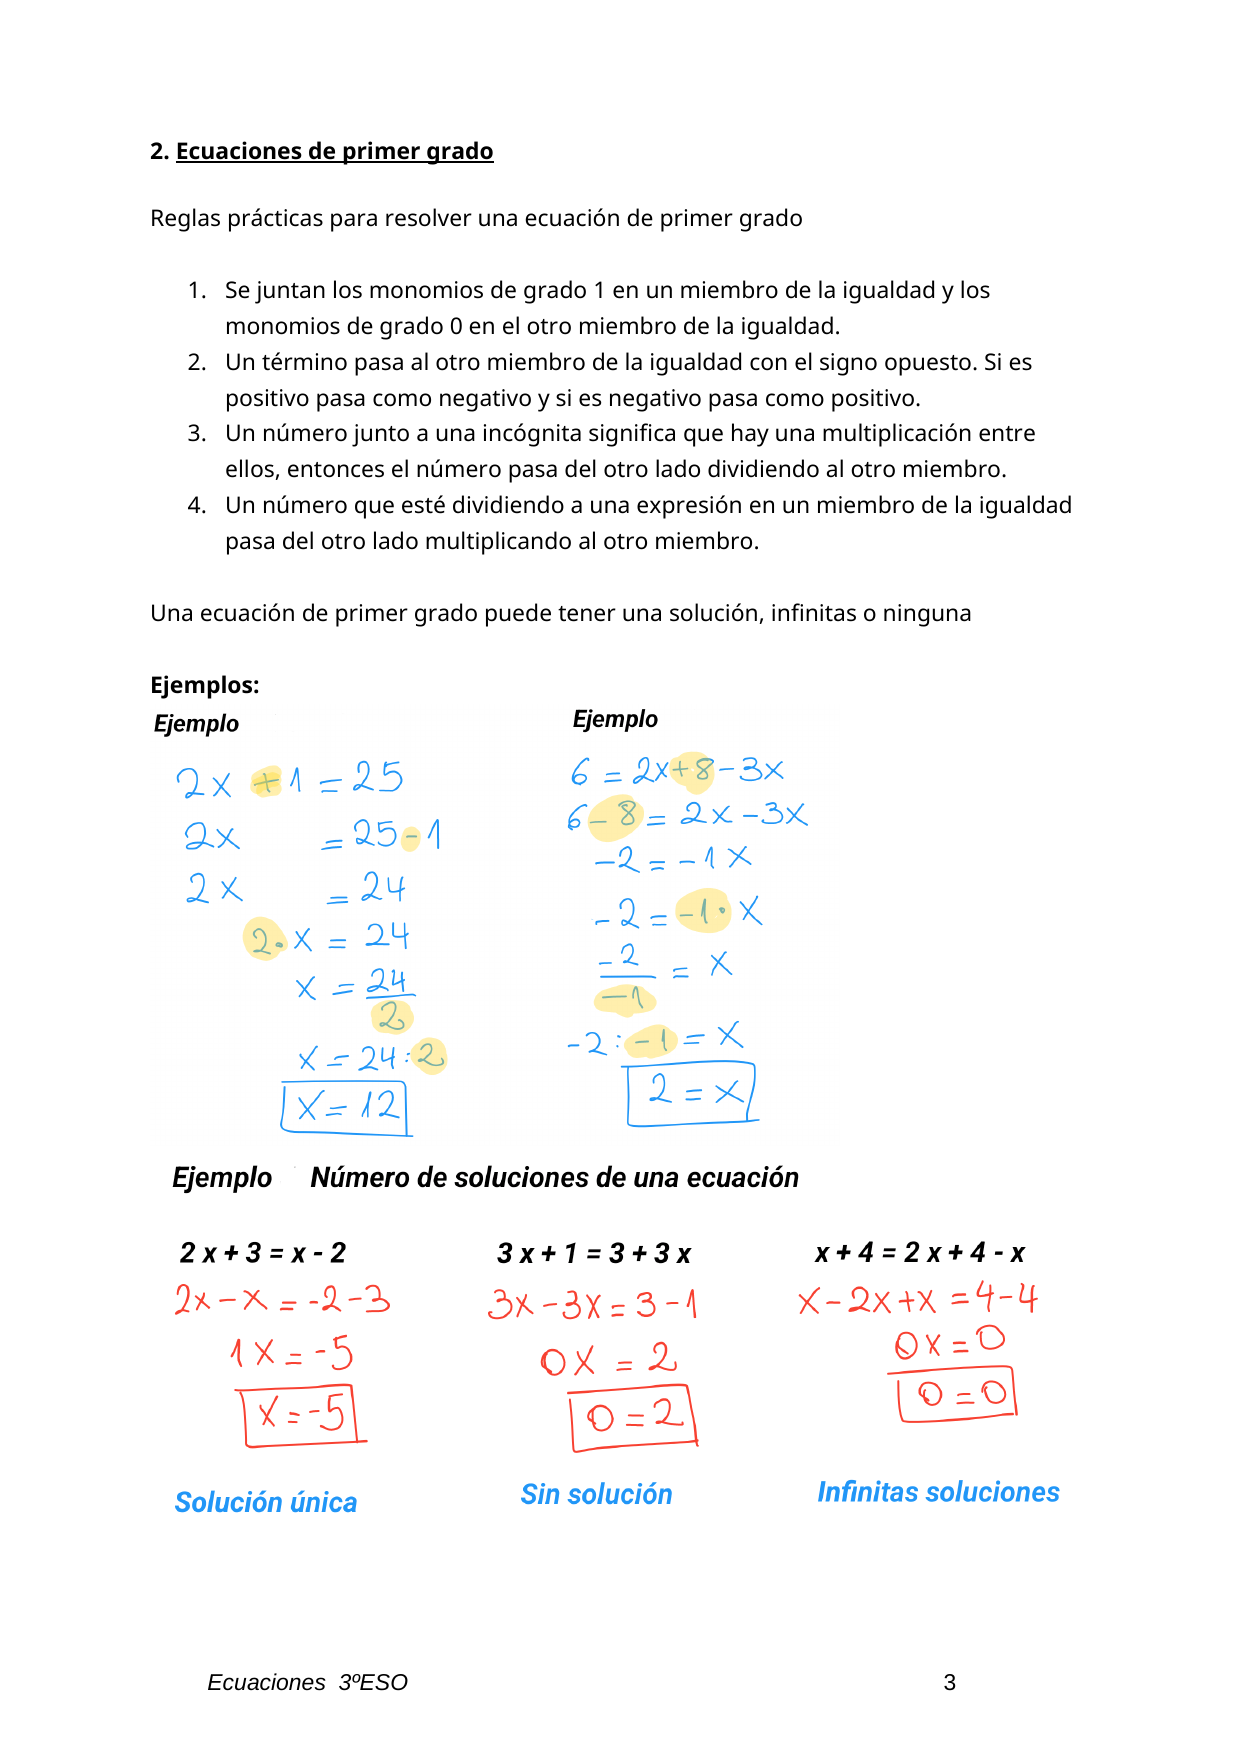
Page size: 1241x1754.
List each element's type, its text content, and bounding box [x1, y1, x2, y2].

list Se juntan los monomios de grado 1 en un miembro de la igualdad y los monomios de grado 0 en el otro miembro de la igualdad. [187, 274, 1090, 341]
picture [150, 1149, 1091, 1552]
text Ejemplos: [150, 669, 1090, 700]
list Un número junto a una incógnita significa que hay una multiplicación entre ellos, entonces el número pasa del otro lado dividiendo al otro miembro. [187, 417, 1090, 484]
list Un término pasa al otro miembro de la igualdad con el signo opuesto. Si es positivo pasa como negativo y si es negativo pasa como positivo. [187, 346, 1090, 413]
text Reglas prácticas para resolver una ecuación de primer grado [150, 202, 1090, 233]
picture [150, 704, 840, 1146]
list Un número que esté dividiendo a una expresión en un miembro de la igualdad pasa del otro lado multiplicando al otro miembro. [187, 489, 1090, 556]
text 2. Ecuaciones de primer grado [150, 134, 1090, 166]
text Una ecuación de primer grado puede tener una solución, infinitas o ninguna [150, 597, 1090, 628]
